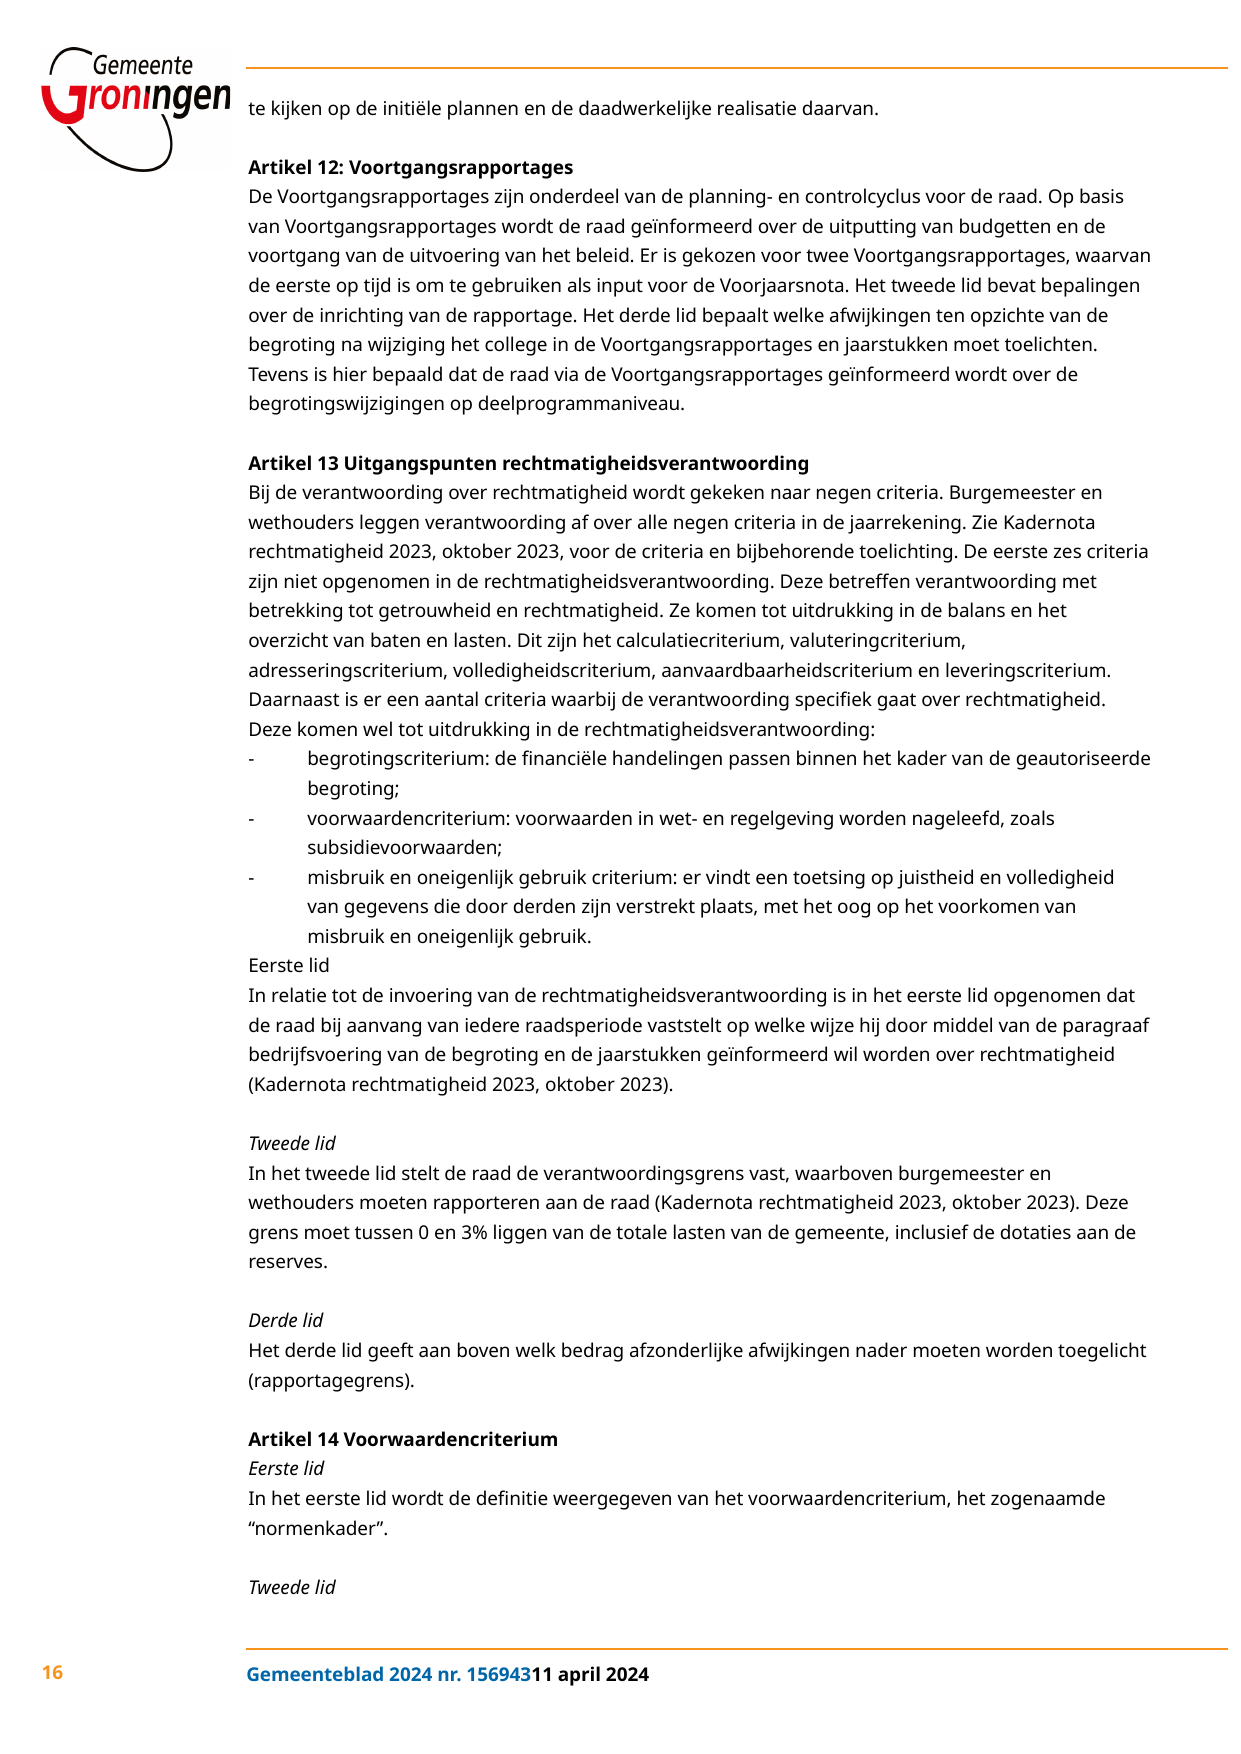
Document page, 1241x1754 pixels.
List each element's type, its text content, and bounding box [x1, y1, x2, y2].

list begrotingscriterium: de financiële handelingen passen binnen het kader van de geautoriseerde begroting; [248, 746, 1152, 801]
text In het tweede lid stelt de raad de verantwoordingsgrens vast, waarboven burgemeester en wethouders moeten rapporteren aan de raad (Kadernota rechtmatigheid 2023, oktober 2023). Deze grens moet tussen 0 en 3% liggen van de totale lasten van de gemeente, inclusief de dotaties aan de reserves. [248, 1160, 1152, 1274]
list voorwaardencriterium: voorwaarden in wet- en regelgeving worden nageleefd, zoals subsidievoorwaarden; [248, 805, 1152, 860]
text Bij de verantwoording over rechtmatigheid wordt gekeken naar negen criteria. Burgemeester en wethouders leggen verantwoording af over alle negen criteria in de jaarrekening. Zie Kadernota rechtmatigheid 2023, oktober 2023, voor de criteria en bijbehorende toelichting. De eerste zes criteria zijn niet opgenomen in de rechtmatigheidsverantwoording. Deze betreffen verantwoording met betrekking tot getrouwheid en rechtmatigheid. Ze komen tot uitdrukking in de balans en het overzicht van baten en lasten. Dit zijn het calculatiecriterium, valuteringcriterium, adresseringscriterium, volledigheidscriterium, aanvaardbaarheidscriterium en leveringscriterium. [248, 479, 1152, 683]
list misbruik en oneigenlijk gebruik criterium: er vindt een toetsing op juistheid en volledigheid van gegevens die door derden zijn verstrekt plaats, met het oog op het voorkomen van misbruik en oneigenlijk gebruik. [248, 864, 1152, 949]
text Daarnaast is er een aantal criteria waarbij de verantwoording specifiek gaat over rechtmatigheid. Deze komen wel tot uitdrukking in de rechtmatigheidsverantwoording: [248, 686, 1152, 742]
text In het eerste lid wordt de definitie weergegeven van het voorwaardencriterium, het zogenaamde “normenkader”. [248, 1485, 1152, 1541]
text Artikel 12: Voortgangsrapportages [248, 154, 1152, 180]
text Artikel 13 Uitgangspunten rechtmatigheidsverantwoording [248, 450, 1152, 476]
text Eerste lid [248, 1456, 1152, 1481]
text De Voortgangsrapportages zijn onderdeel van de planning- en controlcyclus voor de raad. Op basis van Voortgangsrapportages wordt de raad geïnformeerd over de uitputting van budgetten en de voortgang van de uitvoering van het beleid. Er is gekozen voor twee Voortgangsrapportages, waarvan de eerste op tijd is om te gebruiken als input voor de Voorjaarsnota. Het tweede lid bevat bepalingen over de inrichting van de rapportage. Het derde lid bepaalt welke afwijkingen ten opzichte van de begroting na wijziging het college in de Voortgangsrapportages en jaarstukken moet toelichten. Tevens is hier bepaald dat de raad via de Voortgangsrapportages geïnformeerd wordt over de begrotingswijzigingen op deelprogrammaniveau. [248, 183, 1152, 416]
text Eerste lid [248, 953, 1152, 978]
text te kijken op de initiële plannen en de daadwerkelijke realisatie daarvan. [248, 95, 1152, 121]
text Tweede lid [248, 1574, 1152, 1600]
text Derde lid [248, 1308, 1152, 1333]
text In relatie tot de invoering van de rechtmatigheidsverantwoording is in het eerste lid opgenomen dat de raad bij aanvang van iedere raadsperiode vaststelt op welke wijze hij door middel van de paragraaf bedrijfsvoering van de begroting en de jaarstukken geïnformeerd wil worden over rechtmatigheid (Kadernota rechtmatigheid 2023, oktober 2023). [248, 982, 1152, 1097]
picture [41, 47, 231, 172]
text Artikel 14 Voorwaardencriterium [248, 1426, 1152, 1452]
text Het derde lid geeft aan boven welk bedrag afzonderlijke afwijkingen nader moeten worden toegelicht (rapportagegrens). [248, 1337, 1152, 1393]
text Tweede lid [248, 1130, 1152, 1156]
